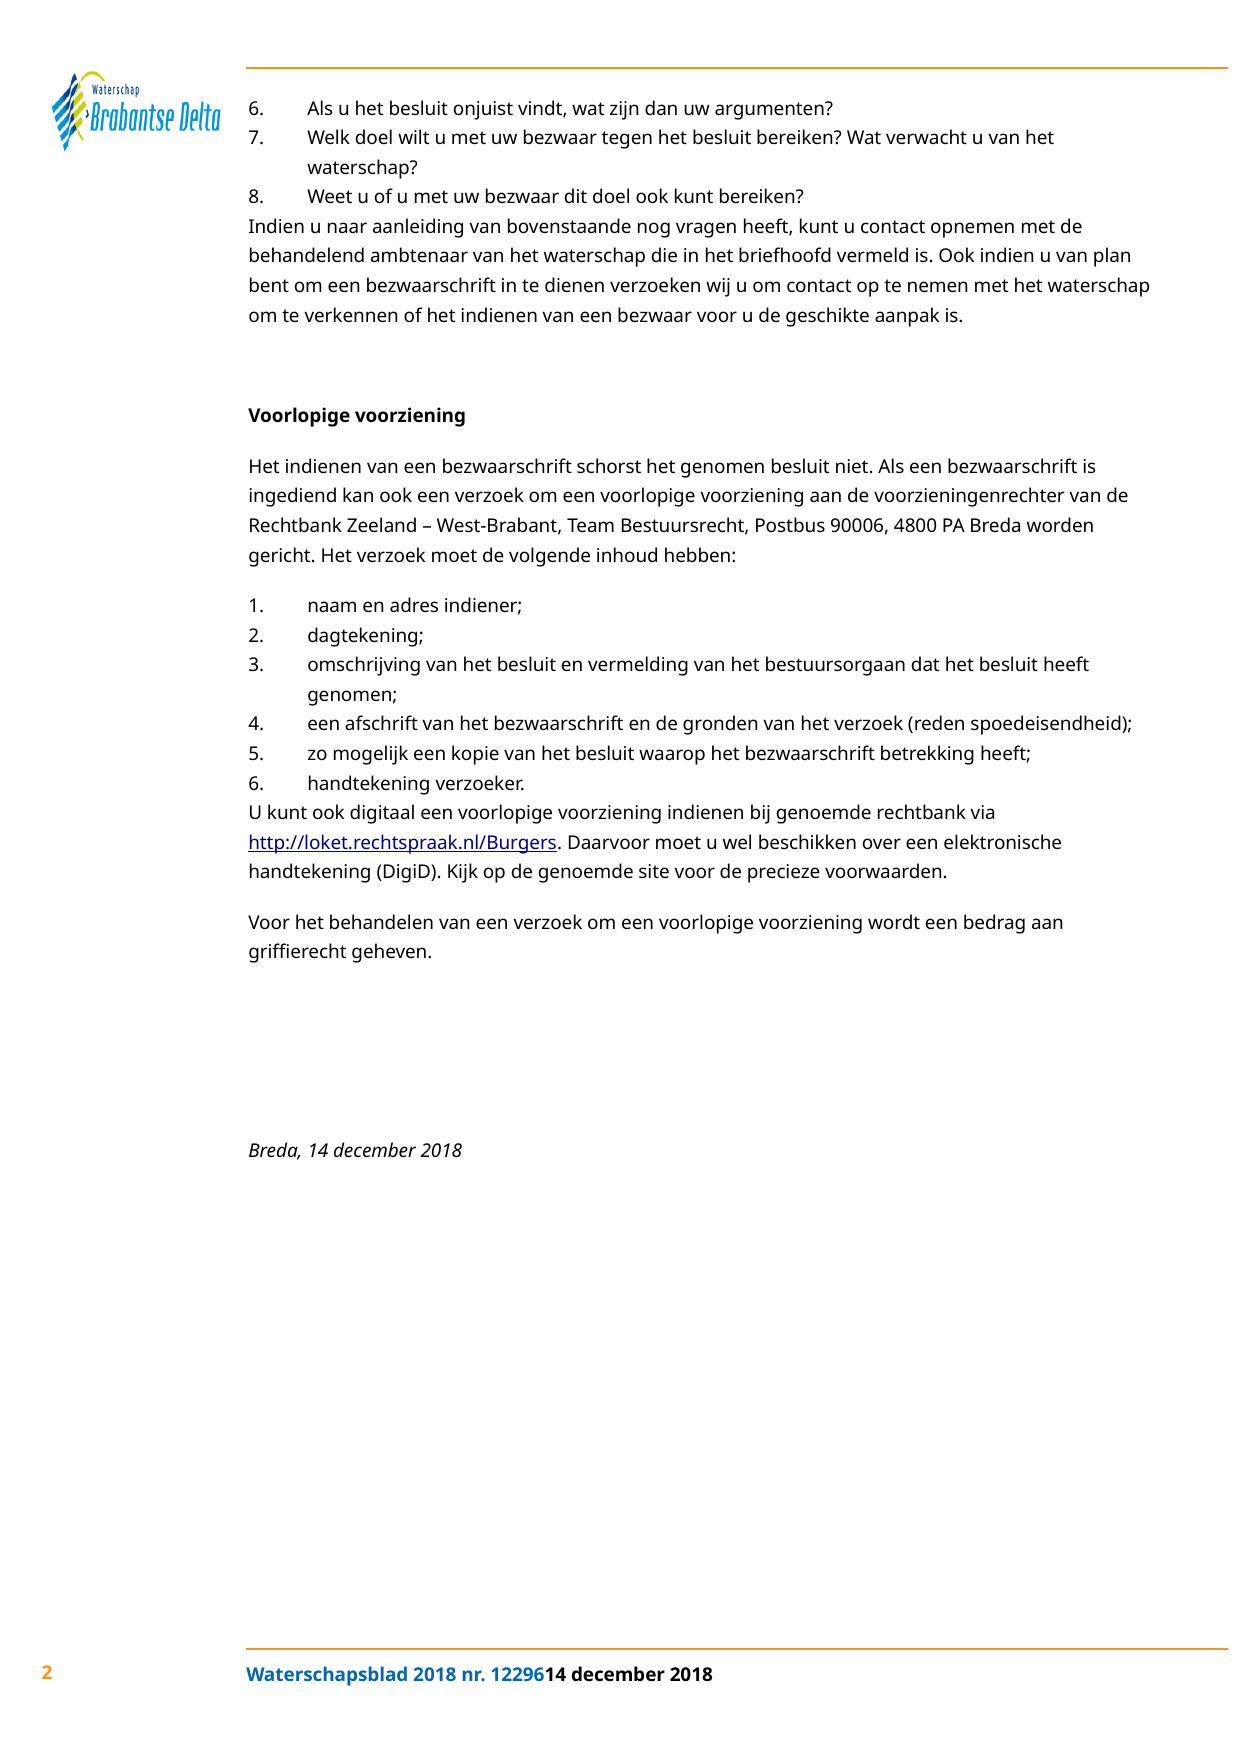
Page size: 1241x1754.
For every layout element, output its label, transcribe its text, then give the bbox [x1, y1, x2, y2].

list dagtekening; [248, 622, 1152, 648]
list Als u het besluit onjuist vindt, wat zijn dan uw argumenten? [248, 95, 1152, 121]
list omschrijving van het besluit en vermelding van het bestuursorgaan dat het besluit heeft genomen; [248, 651, 1152, 707]
text Breda, 14 december 2018 [248, 1138, 1152, 1163]
text Voorlopige voorziening [248, 403, 1152, 428]
list handtekening verzoeker. [248, 770, 1152, 796]
text U kunt ook digitaal een voorlopige voorziening indienen bij genoemde rechtbank via http://loket.rechtspraak.nl/Burgers. Daarvoor moet u wel beschikken over een elektronische handtekening (DigiD). Kijk op de genoemde site voor de precieze voorwaarden. [248, 799, 1152, 884]
text Voor het behandelen van een verzoek om een voorlopige voorziening wordt een bedrag aan griffierecht geheven. [248, 909, 1152, 964]
list zo mogelijk een kopie van het besluit waarop het bezwaarschrift betrekking heeft; [248, 740, 1152, 766]
list Welk doel wilt u met uw bezwaar tegen het besluit bereiken? Wat verwacht u van het waterschap? [248, 124, 1152, 180]
text Het indienen van een bezwaarschrift schorst het genomen besluit niet. Als een bezwaarschrift is ingediend kan ook een verzoek om een voorlopige voorziening aan de voorzieningenrechter van de Rechtbank Zeeland – West-Brabant, Team Bestuursrecht, Postbus 90006, 4800 PA Breda worden gericht. Het verzoek moet de volgende inhoud hebben: [248, 453, 1152, 568]
list Weet u of u met uw bezwaar dit doel ook kunt bereiken? [248, 183, 1152, 209]
text Indien u naar aanleiding van bovenstaande nog vragen heeft, kunt u contact opnemen met de behandelend ambtenaar van het waterschap die in het briefhoofd vermeld is. Ook indien u van plan bent om een bezwaarschrift in te dienen verzoeken wij u om contact op te nemen met het waterschap om te verkennen of het indienen van een bezwaar voor u de geschikte aanpak is. [248, 213, 1152, 328]
list een afschrift van het bezwaarschrift en de gronden van het verzoek (reden spoedeisendheid); [248, 711, 1152, 736]
list naam en adres indiener; [248, 592, 1152, 618]
picture [41, 47, 231, 172]
